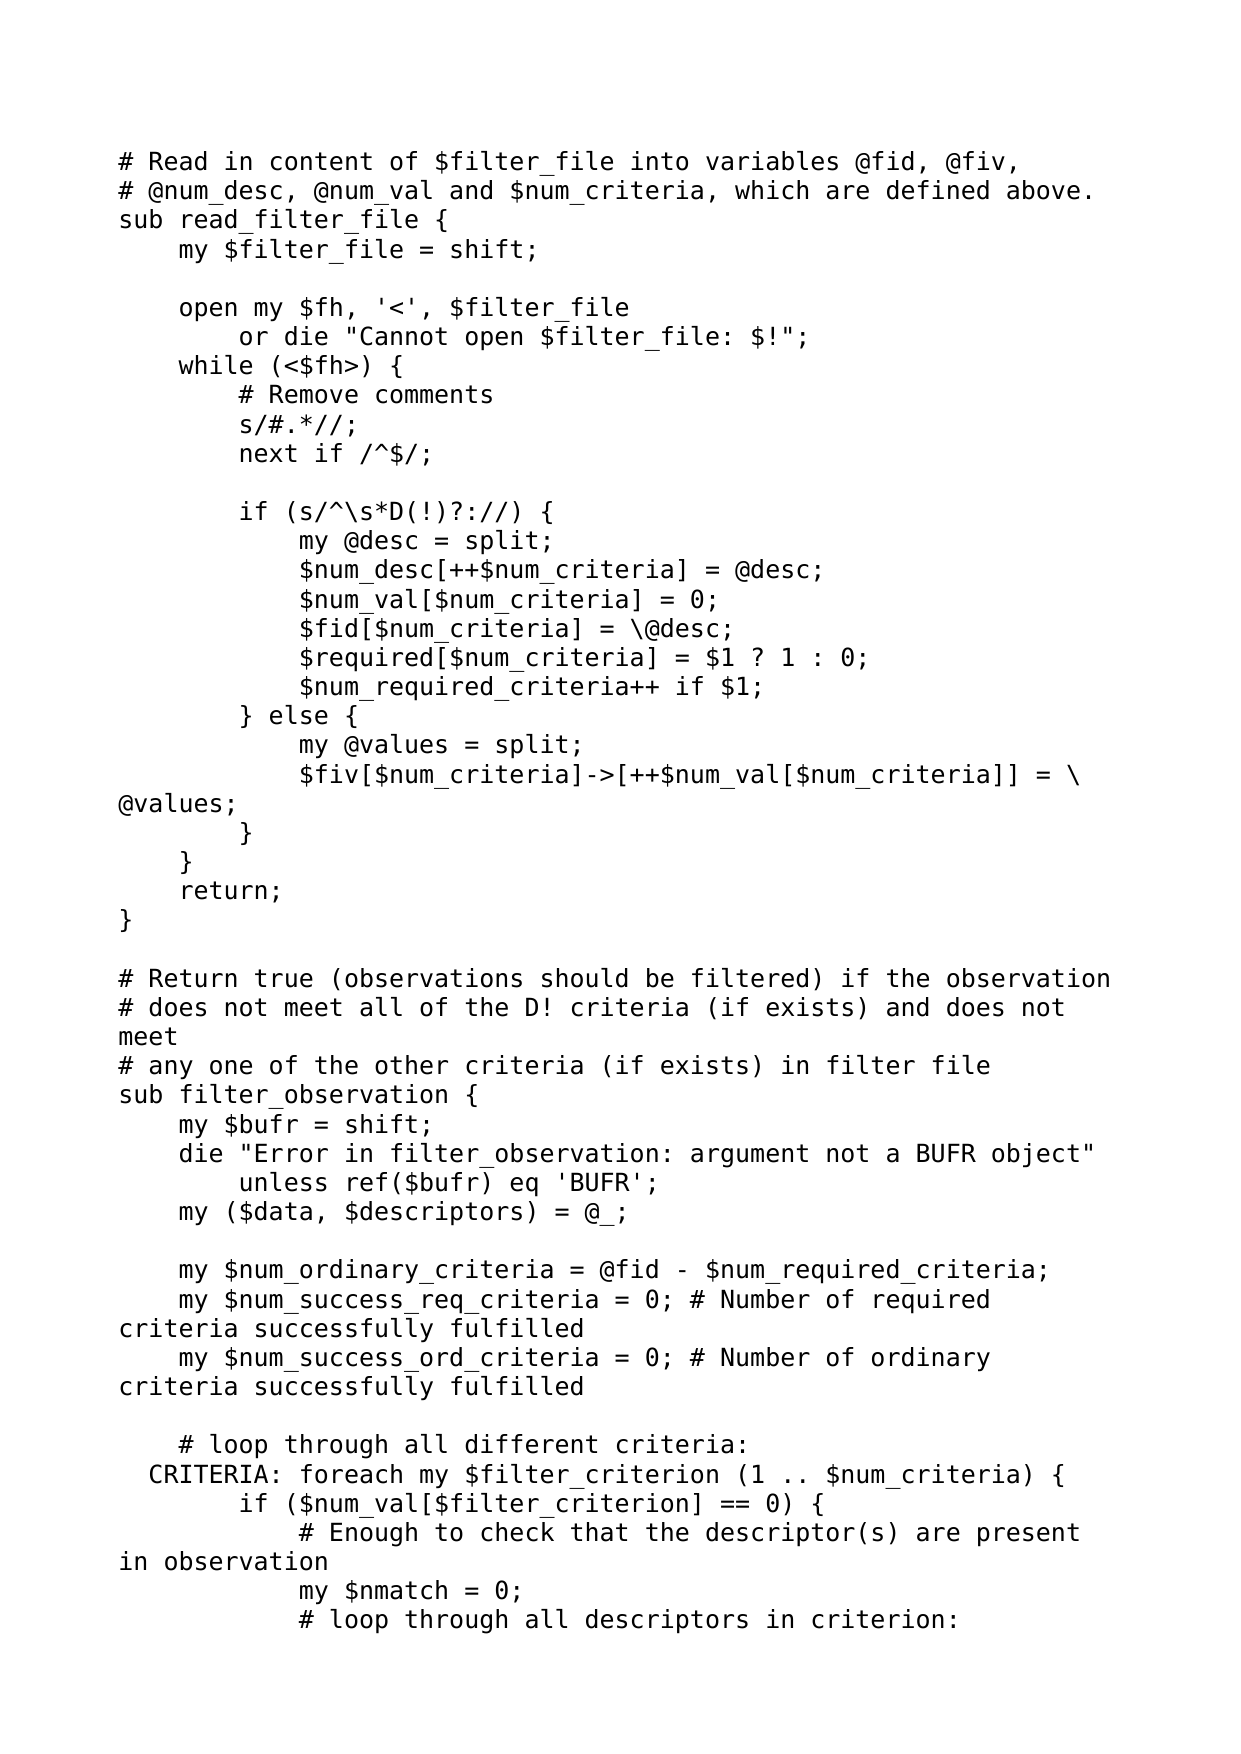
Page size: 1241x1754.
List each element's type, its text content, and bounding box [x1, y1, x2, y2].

text # Read in content of $filter_file into variables @fid, @fiv, # @num_desc, @num_val and $num_criteria, which are defined above. sub read_filter_file { my $filter_file = shift; open my $fh, '<', $filter_file or die "Cannot open $filter_file: $!"; while (<$fh>) { # Remove comments s/#.*//; next if /^$/; if (s/^\s*D(!)?://) { my @desc = split; $num_desc[++$num_criteria] = @desc; $num_val[$num_criteria] = 0; $fid[$num_criteria] = \@desc; $required[$num_criteria] = $1 ? 1 : 0; $num_required_criteria++ if $1; } else { my @values = split; $fiv[$num_criteria]->[++$num_val[$num_criteria]] = \@values; } } return; } # Return true (observations should be filtered) if the observation # does not meet all of the D! criteria (if exists) and does not meet # any one of the other criteria (if exists) in filter file sub filter_observation { my $bufr = shift; die "Error in filter_observation: argument not a BUFR object" unless ref($bufr) eq 'BUFR'; my ($data, $descriptors) = @_; my $num_ordinary_criteria = @fid - $num_required_criteria; my $num_success_req_criteria = 0; # Number of required criteria successfully fulfilled my $num_success_ord_criteria = 0; # Number of ordinary criteria successfully fulfilled # loop through all different criteria: CRITERIA: foreach my $filter_criterion (1 .. $num_criteria) { if ($num_val[$filter_criterion] == 0) { # Enough to check that the descriptor(s) are present in observation my $nmatch = 0; # loop through all descriptors in criterion: [118, 118, 1122, 1635]
